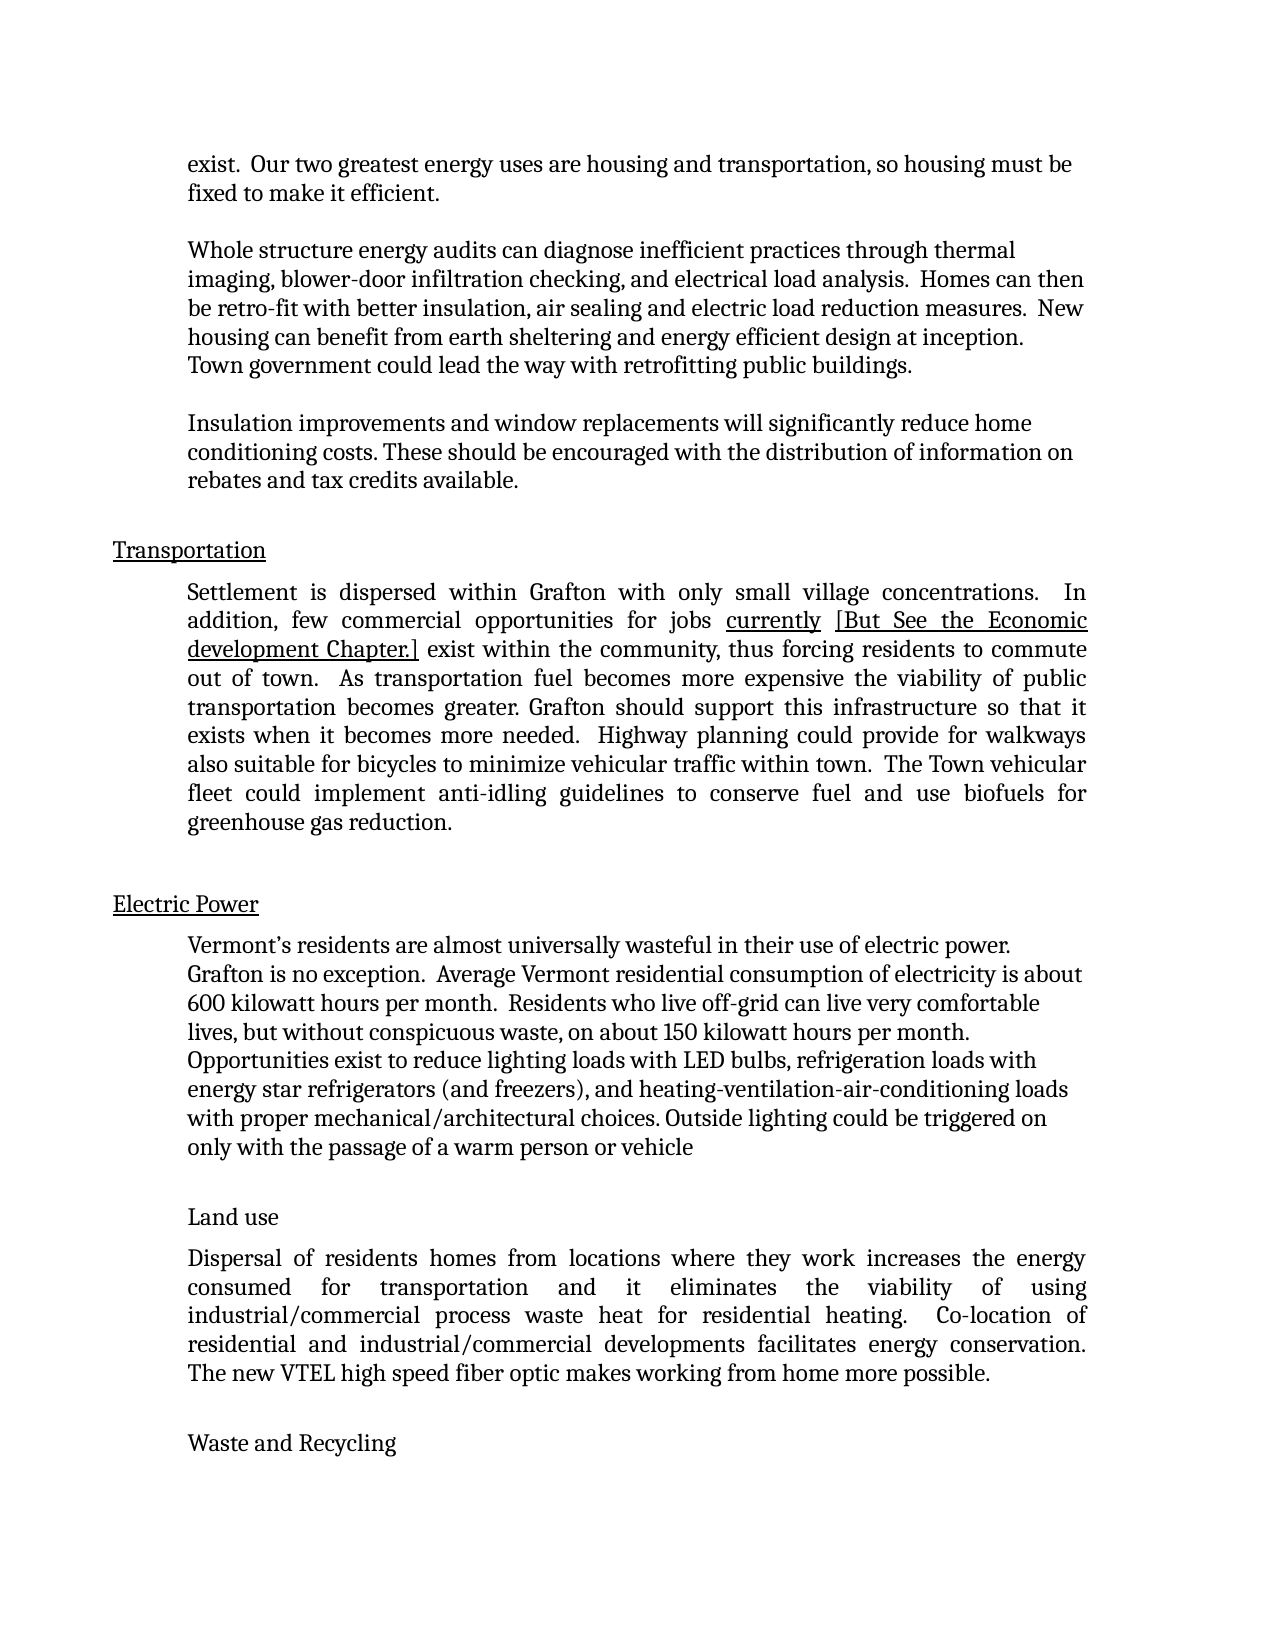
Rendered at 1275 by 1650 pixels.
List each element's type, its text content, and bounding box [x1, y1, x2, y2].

text Dispersal of residents homes from locations where they work increases the energy consumed for transportation and it eliminates the viability of using industrial/commercial process waste heat for residential heating. Co-location of residential and industrial/commercial developments facilitates energy conservation. The new VTEL high speed fiber optic makes working from home more possible. [187, 1244, 1087, 1387]
text Settlement is dispersed within Grafton with only small village concentrations. In addition, few commercial opportunities for jobs currently [But See the Economic development Chapter.] exist within the community, thus forcing residents to commute out of town. As transportation fuel becomes more expensive the viability of public transportation becomes greater. Grafton should support this infrastructure so that it exists when it becomes more needed. Highway planning could provide for walkways also suitable for bicycles to minimize vehicular traffic within town. The Town vehicular fleet could implement anti-idling guidelines to conserve fuel and use biofuels for greenhouse gas reduction. [187, 577, 1087, 836]
text Transportation [112, 536, 1087, 565]
text Waste and Recycling [187, 1429, 1087, 1457]
text Electric Power [112, 890, 1087, 919]
text Insulation improvements and window replacements will significantly reduce home conditioning costs. These should be encouraged with the distribution of information on rebates and tax credits available. [187, 409, 1087, 495]
text Whole structure energy audits can diagnose inefficient practices through thermal imaging, blower-door infiltration checking, and electrical load analysis. Homes can then be retro-fit with better insulation, air sealing and electric load reduction measures. New housing can benefit from earth sheltering and energy efficient design at inception. Town government could lead the way with retrofitting public buildings. [187, 236, 1087, 380]
text Land use [187, 1202, 1087, 1231]
text exist. Our two greatest energy uses are housing and transportation, so housing must be fixed to make it efficient. [187, 150, 1087, 207]
text Vermont’s residents are almost universally wasteful in their use of electric power. Grafton is no exception. Average Vermont residential consumption of electricity is about 600 kilowatt hours per month. Residents who live off-grid can live very comfortable lives, but without conspicuous waste, on about 150 kilowatt hours per month. Opportunities exist to reduce lighting loads with LED bulbs, refrigeration loads with energy star refrigerators (and freezers), and heating-ventilation-air-conditioning loads with proper mechanical/architectural choices. Outside lighting could be triggered on only with the passage of a warm person or vehicle [187, 931, 1087, 1161]
